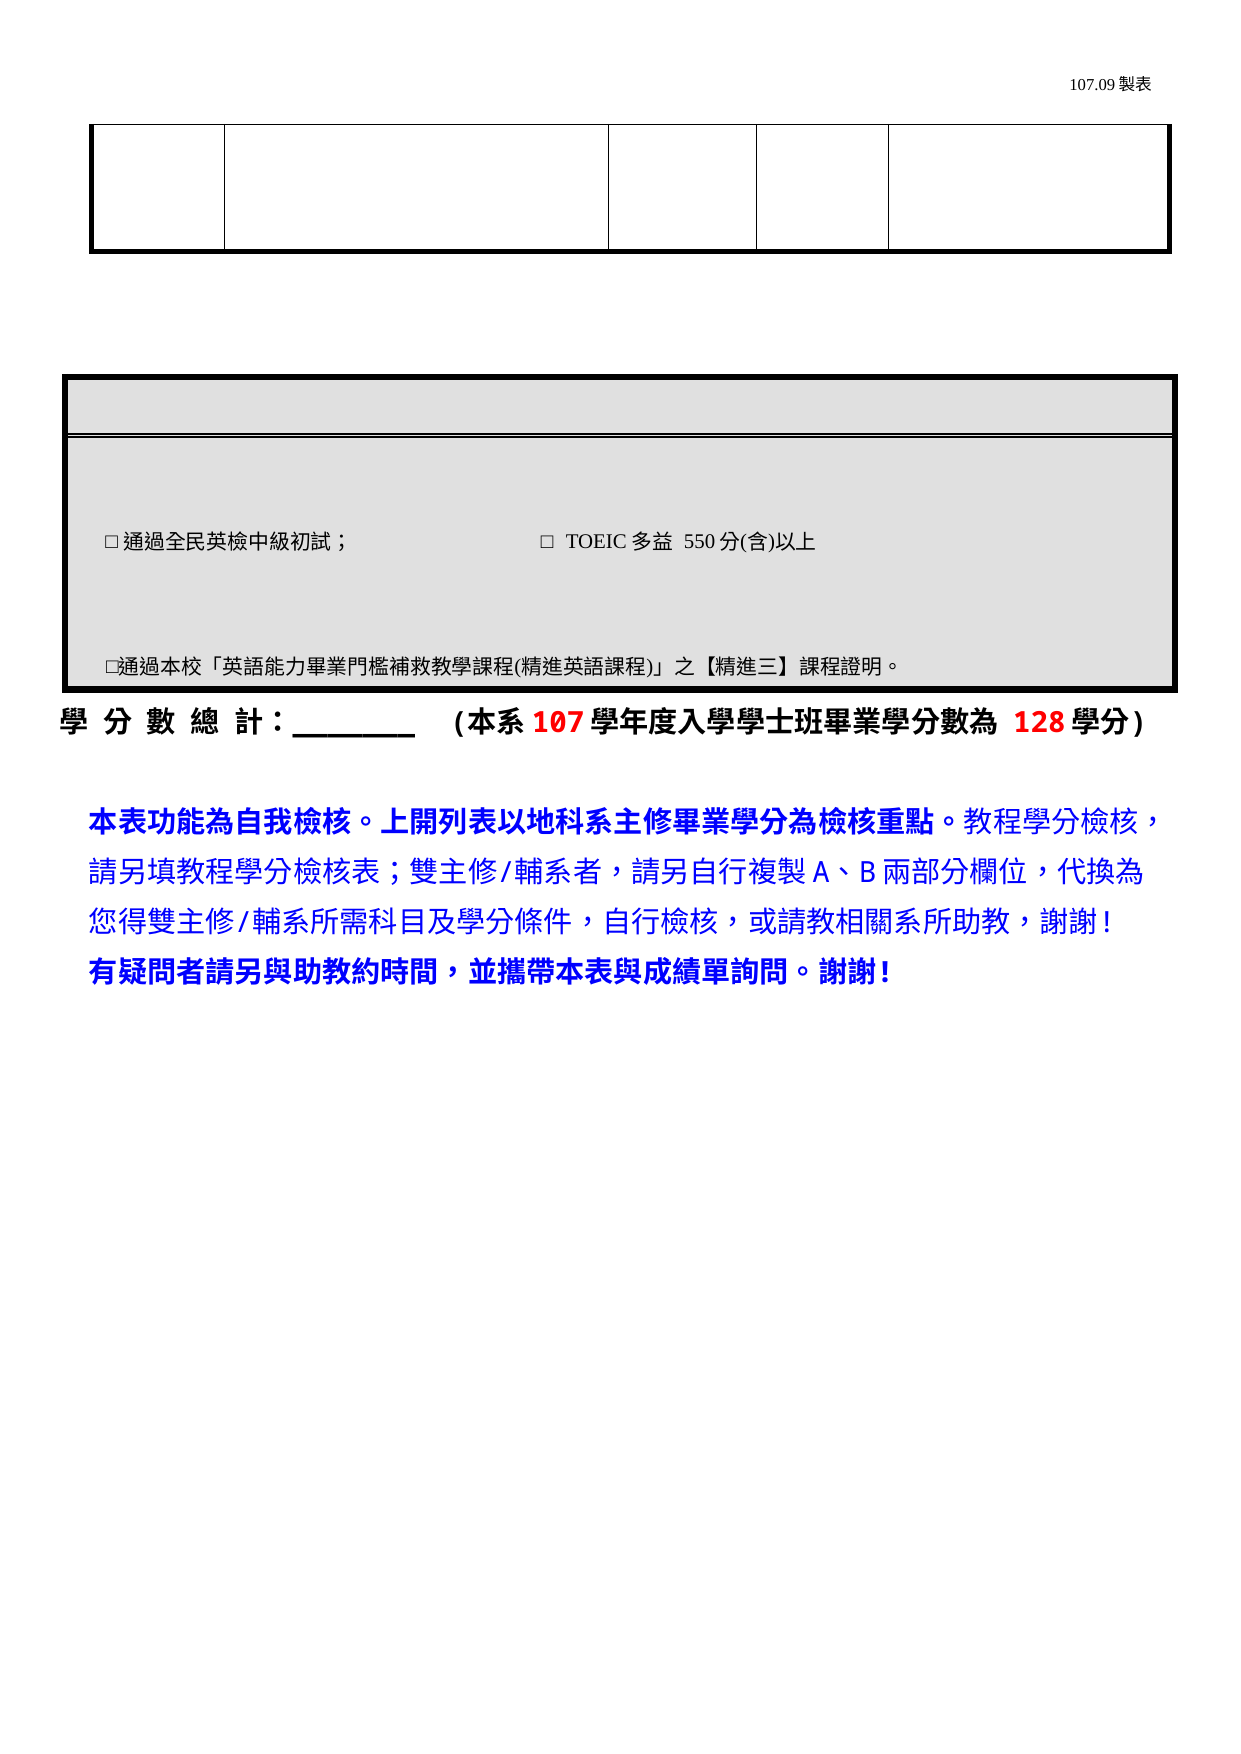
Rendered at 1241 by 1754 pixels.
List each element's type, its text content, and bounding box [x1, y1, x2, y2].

text 學 分 數 總 計：_______ (本系107學年度入學學士班畢業學分數為 128學分) [59, 693, 1181, 743]
text 本表功能為自我檢核。上開列表以地科系主修畢業學分為檢核重點。教程學分檢核，請另填教程學分檢核表；雙主修/輔系者，請另自行複製A、B兩部分欄位，代換為您得雙主修/輔系所需科目及學分條件，自行檢核，或請教相關系所助教，謝謝! [89, 793, 1152, 943]
table_header ※ 須具備學系規定外語能力畢業資格檢定之證明，方符合畢業資格 [68, 380, 1172, 433]
text 有疑問者請另與助教約時間，並攜帶本表與成績單詢問。謝謝! [89, 943, 1152, 993]
table_cell [94, 125, 224, 249]
table_cell [225, 125, 608, 249]
table_cell [757, 125, 888, 249]
table_cell □ 通過全民英檢中級初試； □ TOEFL 托福 500分(含)以上； □ CBT電腦托福 173分(含)以上； □ IBT 網路托福 61分(含)以上； [68, 438, 458, 562]
table_cell □ TOEIC 多益 550分(含)以上 □ IELTS 國際英語測驗 5.0 級(含)以上； □ 本校英語能力會考達100分(含)以上； [458, 438, 1172, 562]
table_cell □通過本校「英語能力畢業門檻補救教學課程(精進英語課程)」之【精進三】課程證明。 [68, 562, 1172, 686]
table_cell [609, 125, 756, 249]
table_cell [889, 125, 1167, 249]
